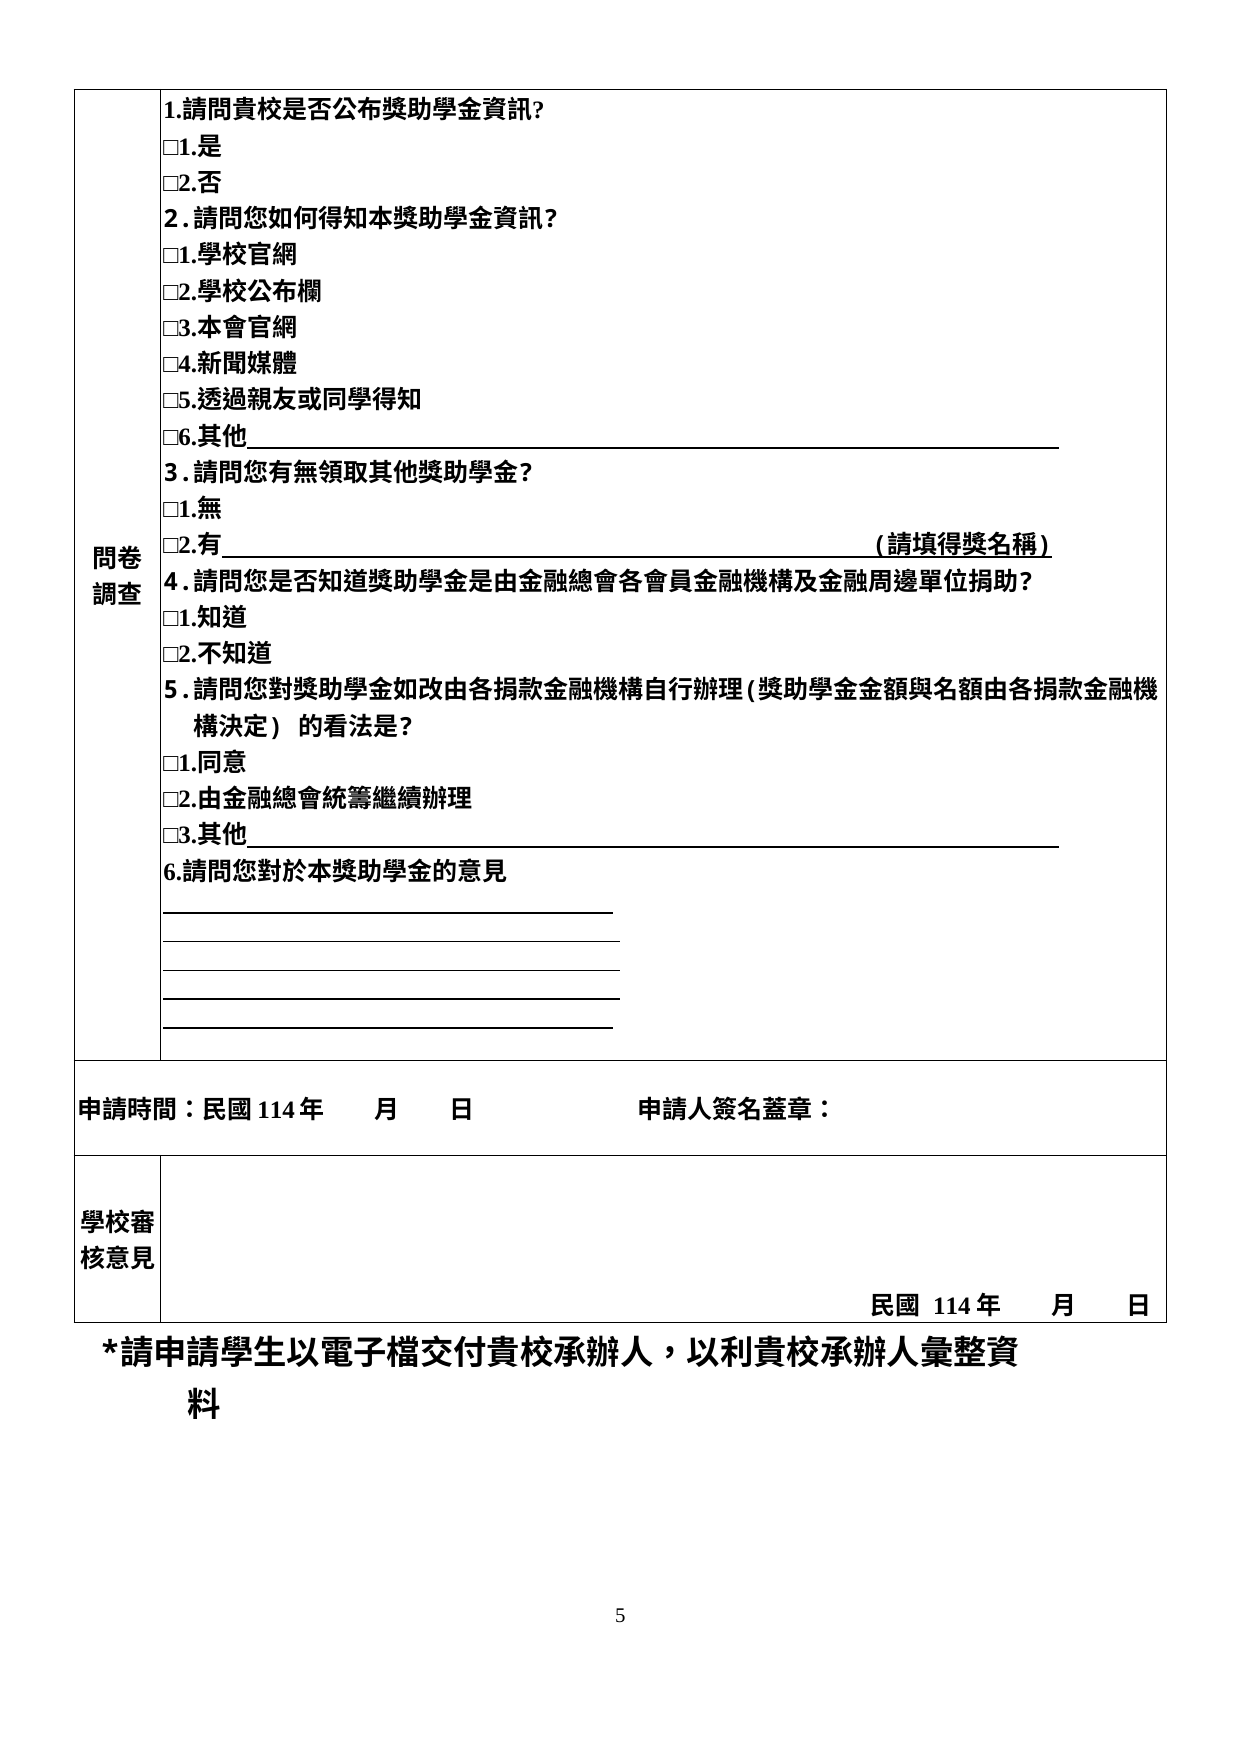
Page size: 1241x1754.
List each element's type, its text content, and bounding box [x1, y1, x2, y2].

table_cell 問卷 調查 [75, 90, 160, 1060]
table_cell 1.請問貴校是否公布獎助學金資訊? □1.是 □2.否 2.請問您如何得知本獎助學金資訊? □1.學校官網 □2.學校公布欄 □3.本會官網 □4.新聞媒體 □5.透過親友或同學得知 □6.其他 3.請問您有無領取其他獎助學金? □1.無 □2.有 (請填得獎名稱) 4.請問您是否知道獎助學金是由金融總會各會員金融機構及金融周邊單位捐助? □1.知道 □2.不知道 5.請問您對獎助學金如改由各捐款金融機構自行辦理(獎助學金金額與名額由各捐款金融機 構決定) 的看法是? □1.同意 □2.由金融總會統籌繼續辦理 □3.其他 6.請問您對於本獎助學金的意見 [161, 90, 1166, 1060]
table_cell 學校審核意見 [75, 1156, 160, 1322]
table_cell 民國 114 年 月 日 [161, 1156, 1166, 1322]
table_cell 申請時間：民國114年 月 日 申請人簽名蓋章： [75, 1061, 1166, 1155]
text *請申請學生以電子檔交付貴校承辦人，以利貴校承辦人彙整資料 [100, 1323, 1053, 1427]
